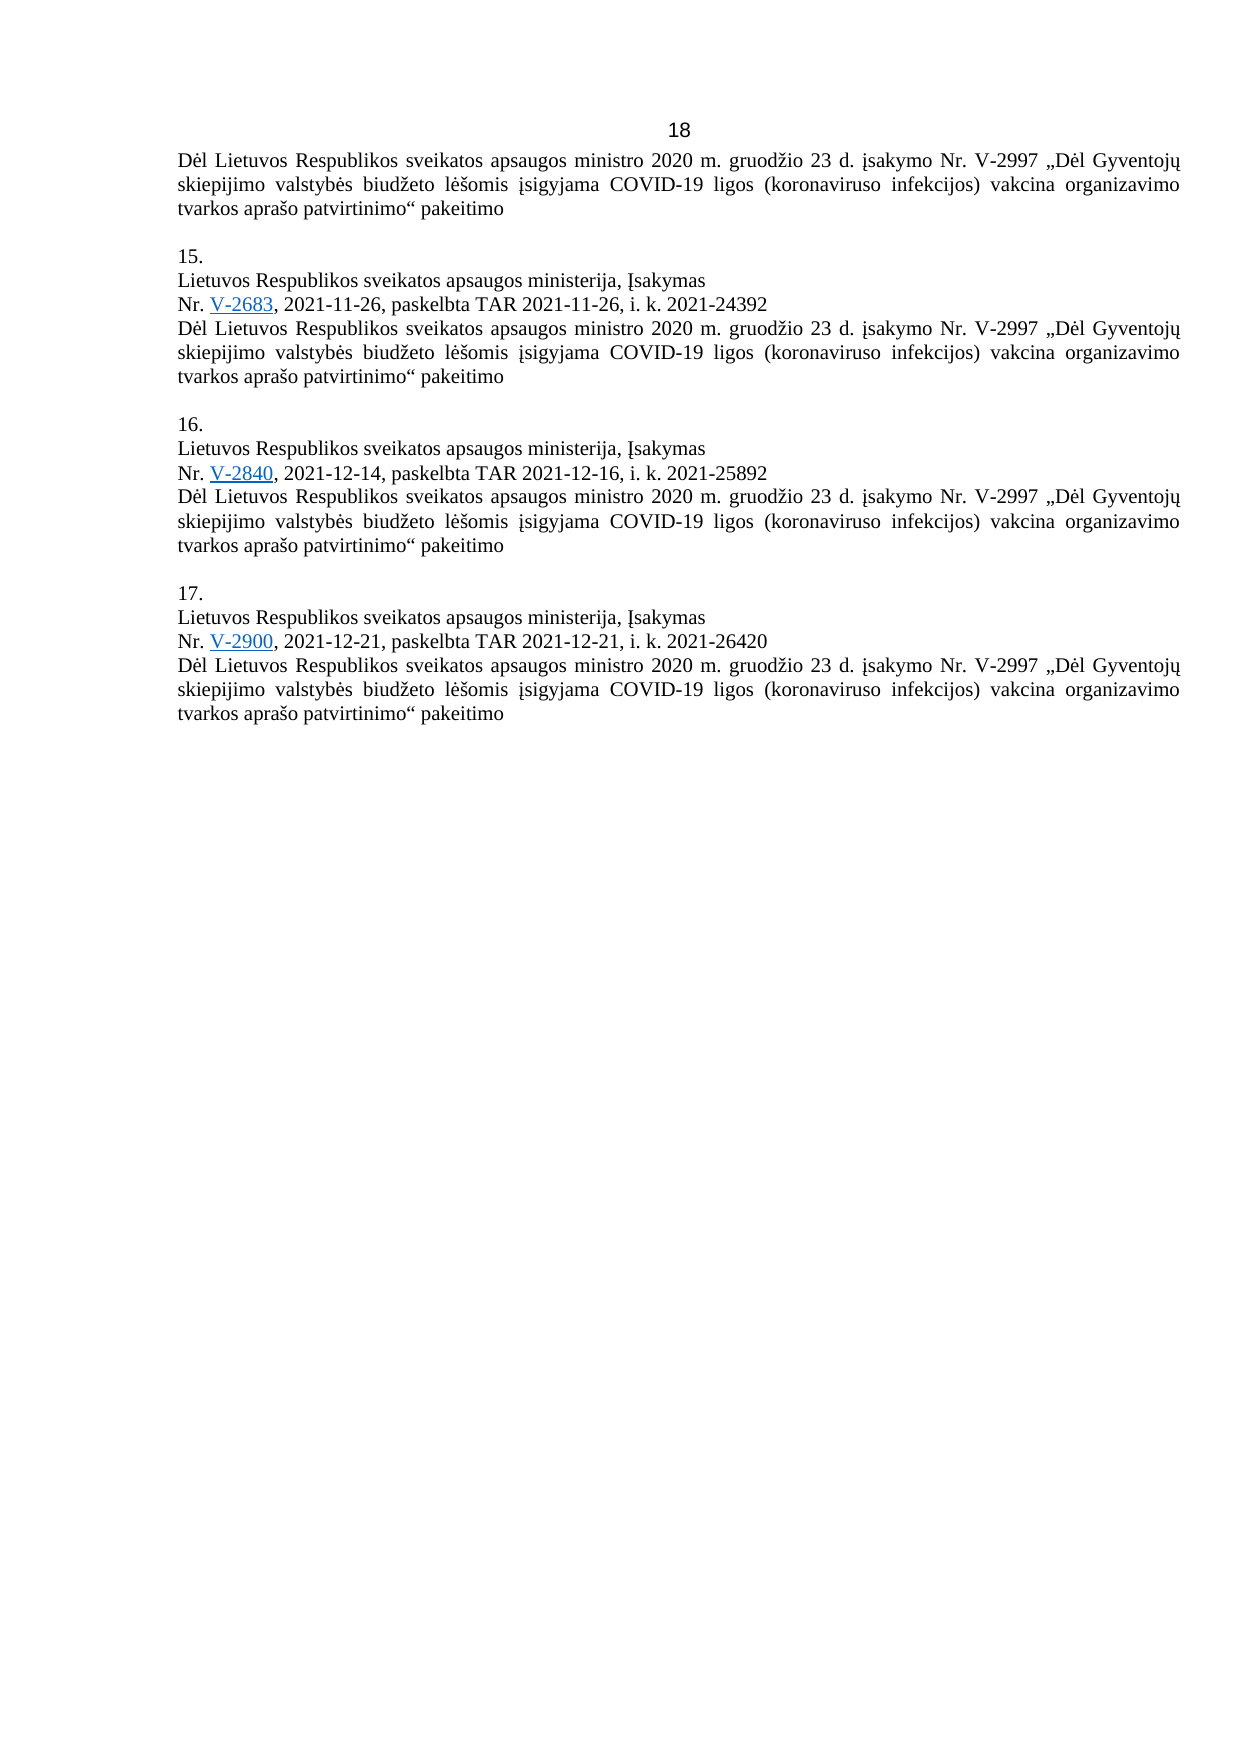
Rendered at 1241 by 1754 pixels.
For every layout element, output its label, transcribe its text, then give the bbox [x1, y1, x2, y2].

text 15. [177, 244, 1181, 268]
text Lietuvos Respublikos sveikatos apsaugos ministerija, Įsakymas [177, 605, 1181, 629]
text Lietuvos Respublikos sveikatos apsaugos ministerija, Įsakymas [177, 436, 1181, 460]
text Nr. V-2900, 2021-12-21, paskelbta TAR 2021-12-21, i. k. 2021-26420 [177, 629, 1181, 653]
text Dėl Lietuvos Respublikos sveikatos apsaugos ministro 2020 m. gruodžio 23 d. įsakymo Nr. V-2997 „Dėl Gyventojų skiepijimo valstybės biudžeto lėšomis įsigyjama COVID-19 ligos (koronaviruso infekcijos) vakcina organizavimo tvarkos aprašo patvirtinimo“ pakeitimo [177, 316, 1181, 388]
text 17. [177, 581, 1181, 605]
text Dėl Lietuvos Respublikos sveikatos apsaugos ministro 2020 m. gruodžio 23 d. įsakymo Nr. V-2997 „Dėl Gyventojų skiepijimo valstybės biudžeto lėšomis įsigyjama COVID-19 ligos (koronaviruso infekcijos) vakcina organizavimo tvarkos aprašo patvirtinimo“ pakeitimo [177, 484, 1181, 557]
text Nr. V-2840, 2021-12-14, paskelbta TAR 2021-12-16, i. k. 2021-25892 [177, 460, 1181, 484]
text Dėl Lietuvos Respublikos sveikatos apsaugos ministro 2020 m. gruodžio 23 d. įsakymo Nr. V-2997 „Dėl Gyventojų skiepijimo valstybės biudžeto lėšomis įsigyjama COVID-19 ligos (koronaviruso infekcijos) vakcina organizavimo tvarkos aprašo patvirtinimo“ pakeitimo [177, 653, 1181, 725]
text Lietuvos Respublikos sveikatos apsaugos ministerija, Įsakymas [177, 268, 1181, 292]
text Dėl Lietuvos Respublikos sveikatos apsaugos ministro 2020 m. gruodžio 23 d. įsakymo Nr. V-2997 „Dėl Gyventojų skiepijimo valstybės biudžeto lėšomis įsigyjama COVID-19 ligos (koronaviruso infekcijos) vakcina organizavimo tvarkos aprašo patvirtinimo“ pakeitimo [177, 148, 1181, 220]
text Nr. V-2683, 2021-11-26, paskelbta TAR 2021-11-26, i. k. 2021-24392 [177, 292, 1181, 316]
text 16. [177, 412, 1181, 436]
